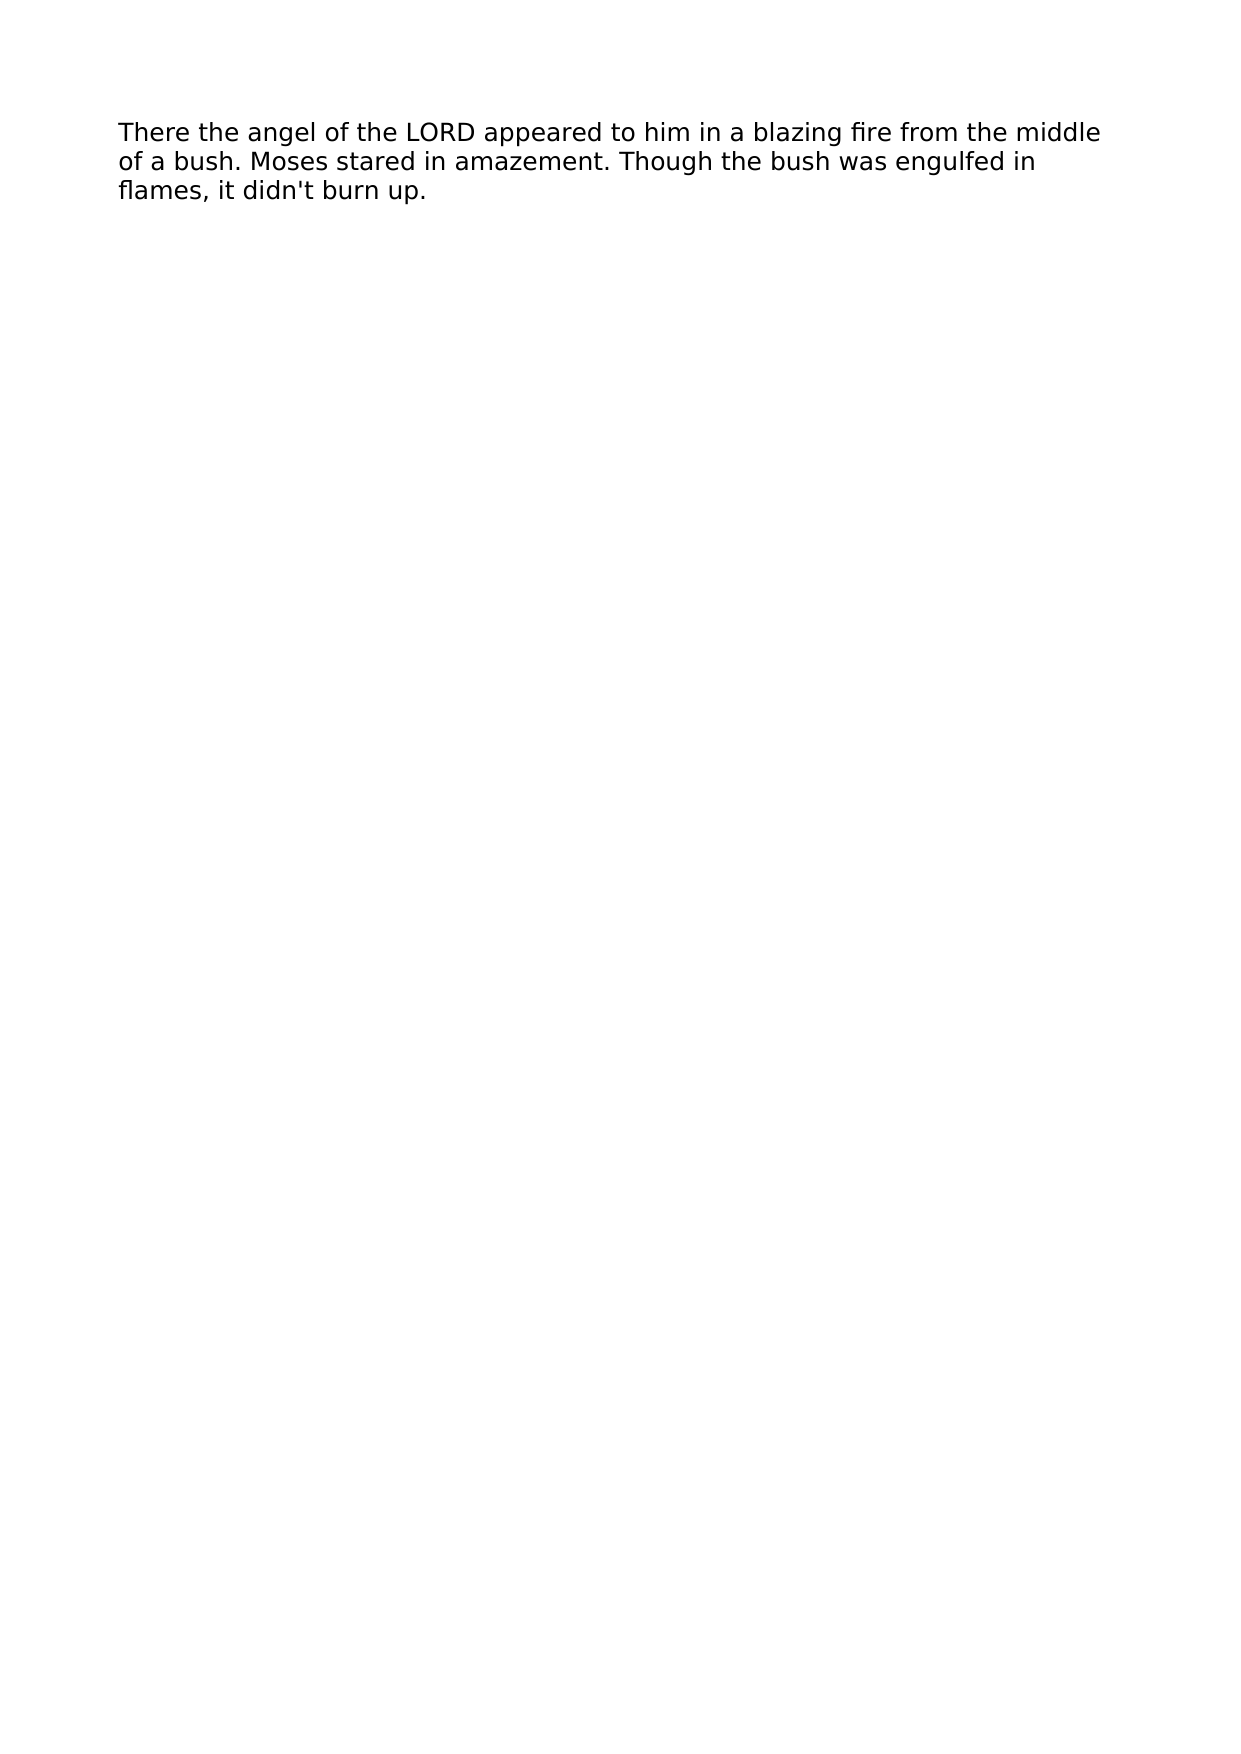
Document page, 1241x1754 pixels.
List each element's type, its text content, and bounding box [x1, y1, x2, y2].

text There the angel of the LORD appeared to him in a blazing fire from the middle of a bush. Moses stared in amazement. Though the bush was engulfed in flames, it didn't burn up. [118, 118, 1122, 206]
